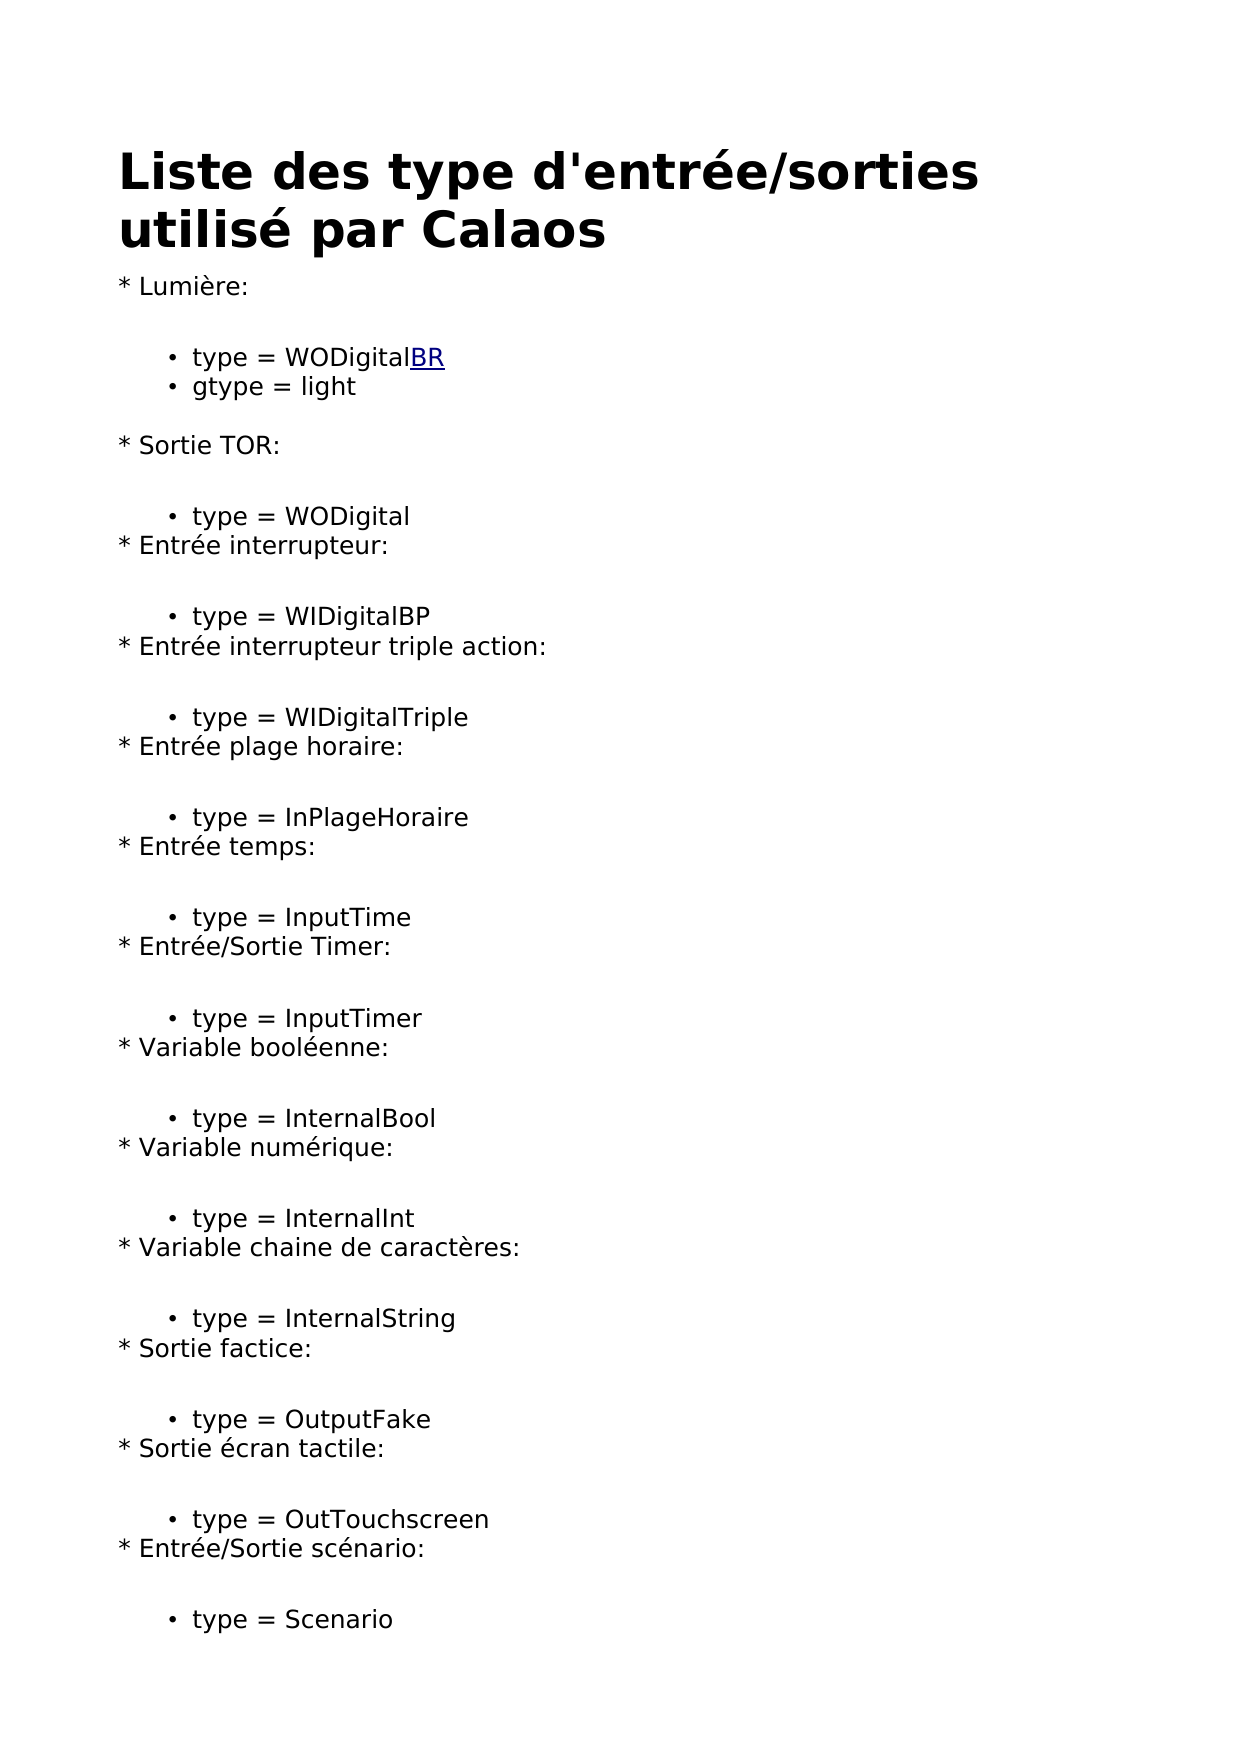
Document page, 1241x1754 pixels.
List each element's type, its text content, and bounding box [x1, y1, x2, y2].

subtitle Liste des type d'entrée/sorties utilisé par Calaos [118, 143, 1122, 259]
list type = Scenario [177, 1606, 1122, 1635]
text * Variable booléenne: [118, 1033, 1122, 1062]
list type = WIDigitalBP [177, 602, 1122, 632]
text * Entrée interrupteur: [118, 531, 1122, 561]
list type = InternalBool [177, 1104, 1122, 1133]
text * Entrée/Sortie Timer: [118, 933, 1122, 962]
list type = WODigitalBR [177, 343, 1122, 372]
list type = WODigital [177, 502, 1122, 531]
list type = InPlageHoraire [177, 803, 1122, 832]
list type = OutTouchscreen [177, 1505, 1122, 1534]
text * Sortie écran tactile: [118, 1434, 1122, 1463]
text * Lumière: [118, 272, 1122, 301]
text * Variable chaine de caractères: [118, 1233, 1122, 1263]
text * Sortie TOR: [118, 431, 1122, 460]
list type = InputTime [177, 903, 1122, 933]
list type = WIDigitalTriple [177, 703, 1122, 732]
text * Entrée plage horaire: [118, 732, 1122, 761]
list type = InternalInt [177, 1204, 1122, 1233]
text * Variable numérique: [118, 1133, 1122, 1162]
text * Entrée interrupteur triple action: [118, 632, 1122, 661]
list gtype = light [177, 372, 1122, 402]
list type = InputTimer [177, 1004, 1122, 1033]
list type = InternalString [177, 1305, 1122, 1334]
list type = OutputFake [177, 1405, 1122, 1434]
text * Entrée/Sortie scénario: [118, 1534, 1122, 1564]
text * Sortie factice: [118, 1334, 1122, 1363]
text * Entrée temps: [118, 832, 1122, 861]
